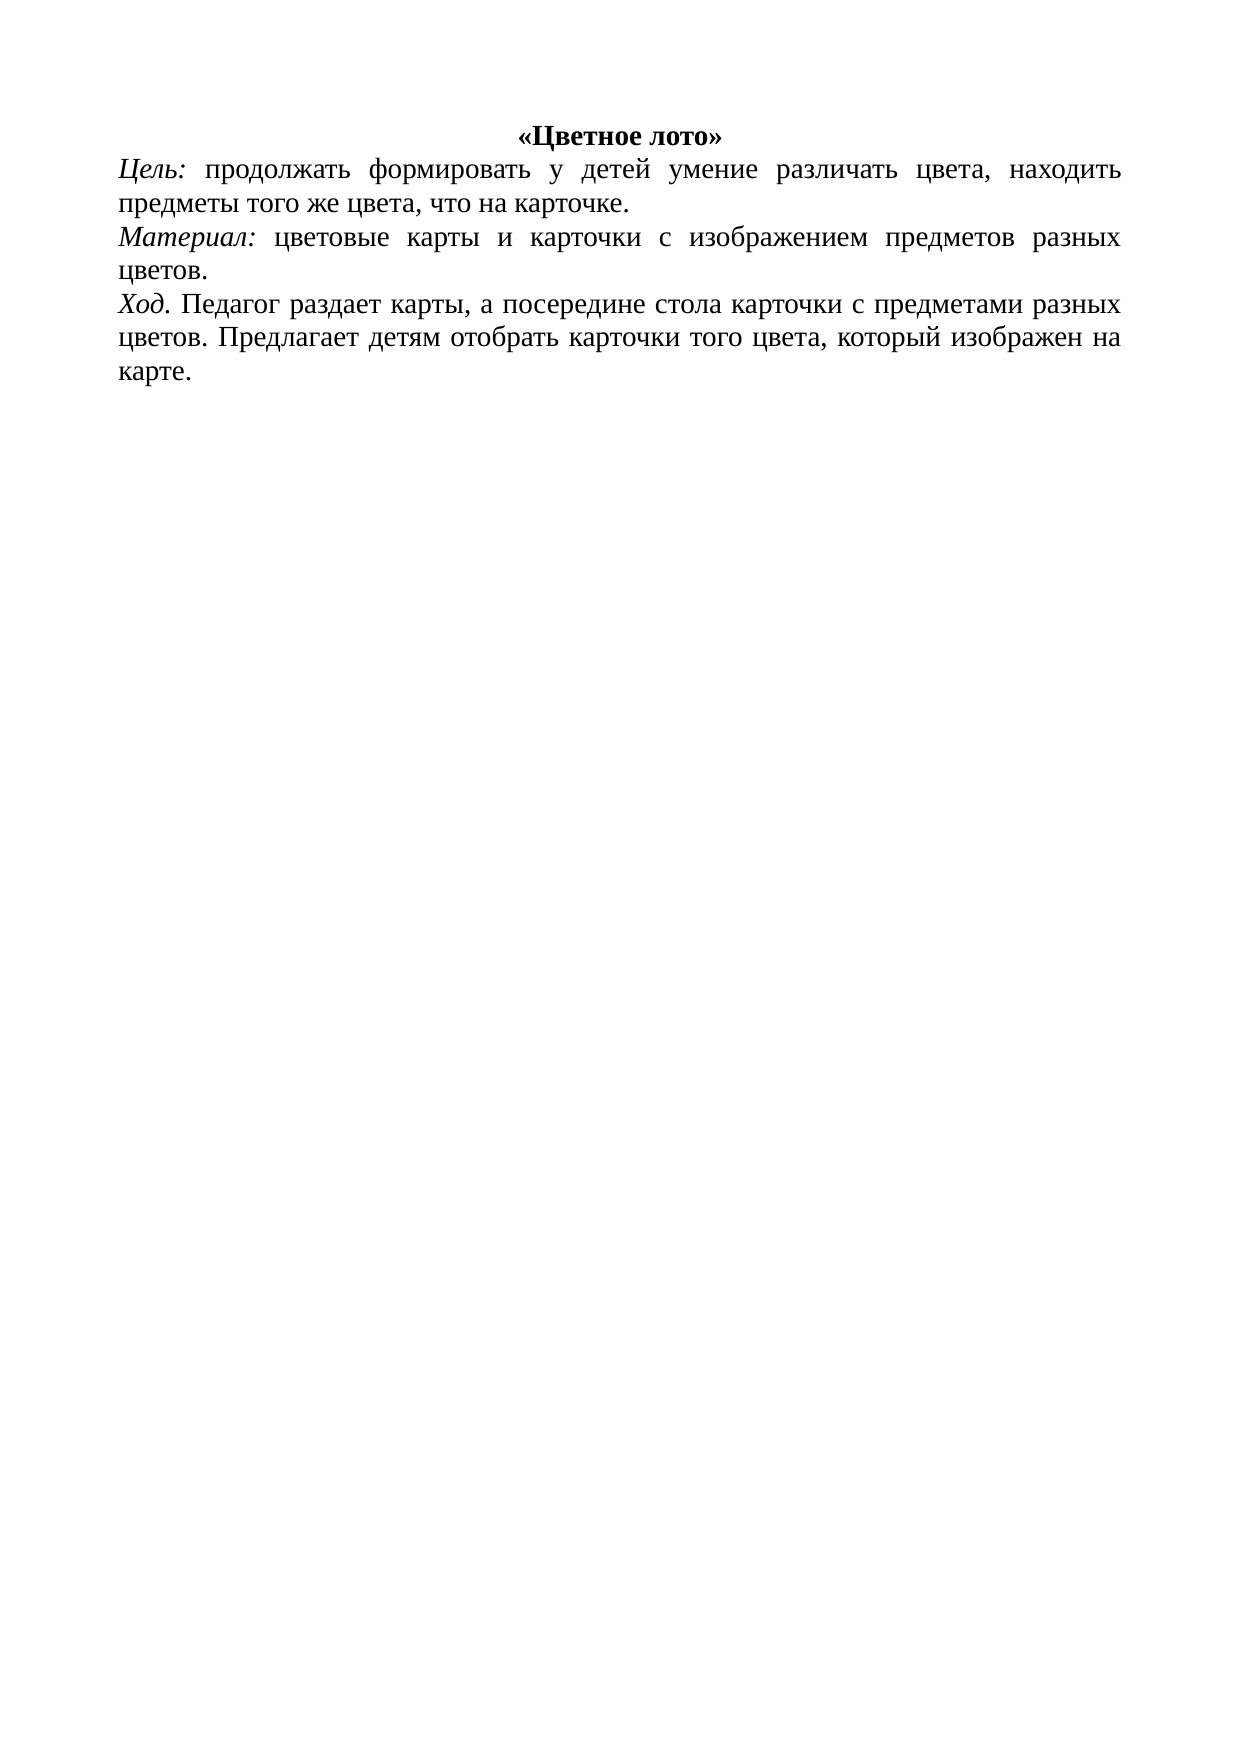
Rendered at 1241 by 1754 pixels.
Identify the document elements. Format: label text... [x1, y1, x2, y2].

text Ход. Педагог раздает карты, а посередине стола карточки с предметами разных цветов. Предлагает детям отобрать карточки того цвета, который изображен на карте. [118, 286, 1122, 386]
text Цель: продолжать формировать у детей умение различать цвета, находить предметы того же цвета, что на карточке. [118, 152, 1122, 219]
text «Цветное лото» [118, 118, 1122, 152]
text Материал: цветовые карты и карточки с изображением предметов разных цветов. [118, 219, 1122, 286]
